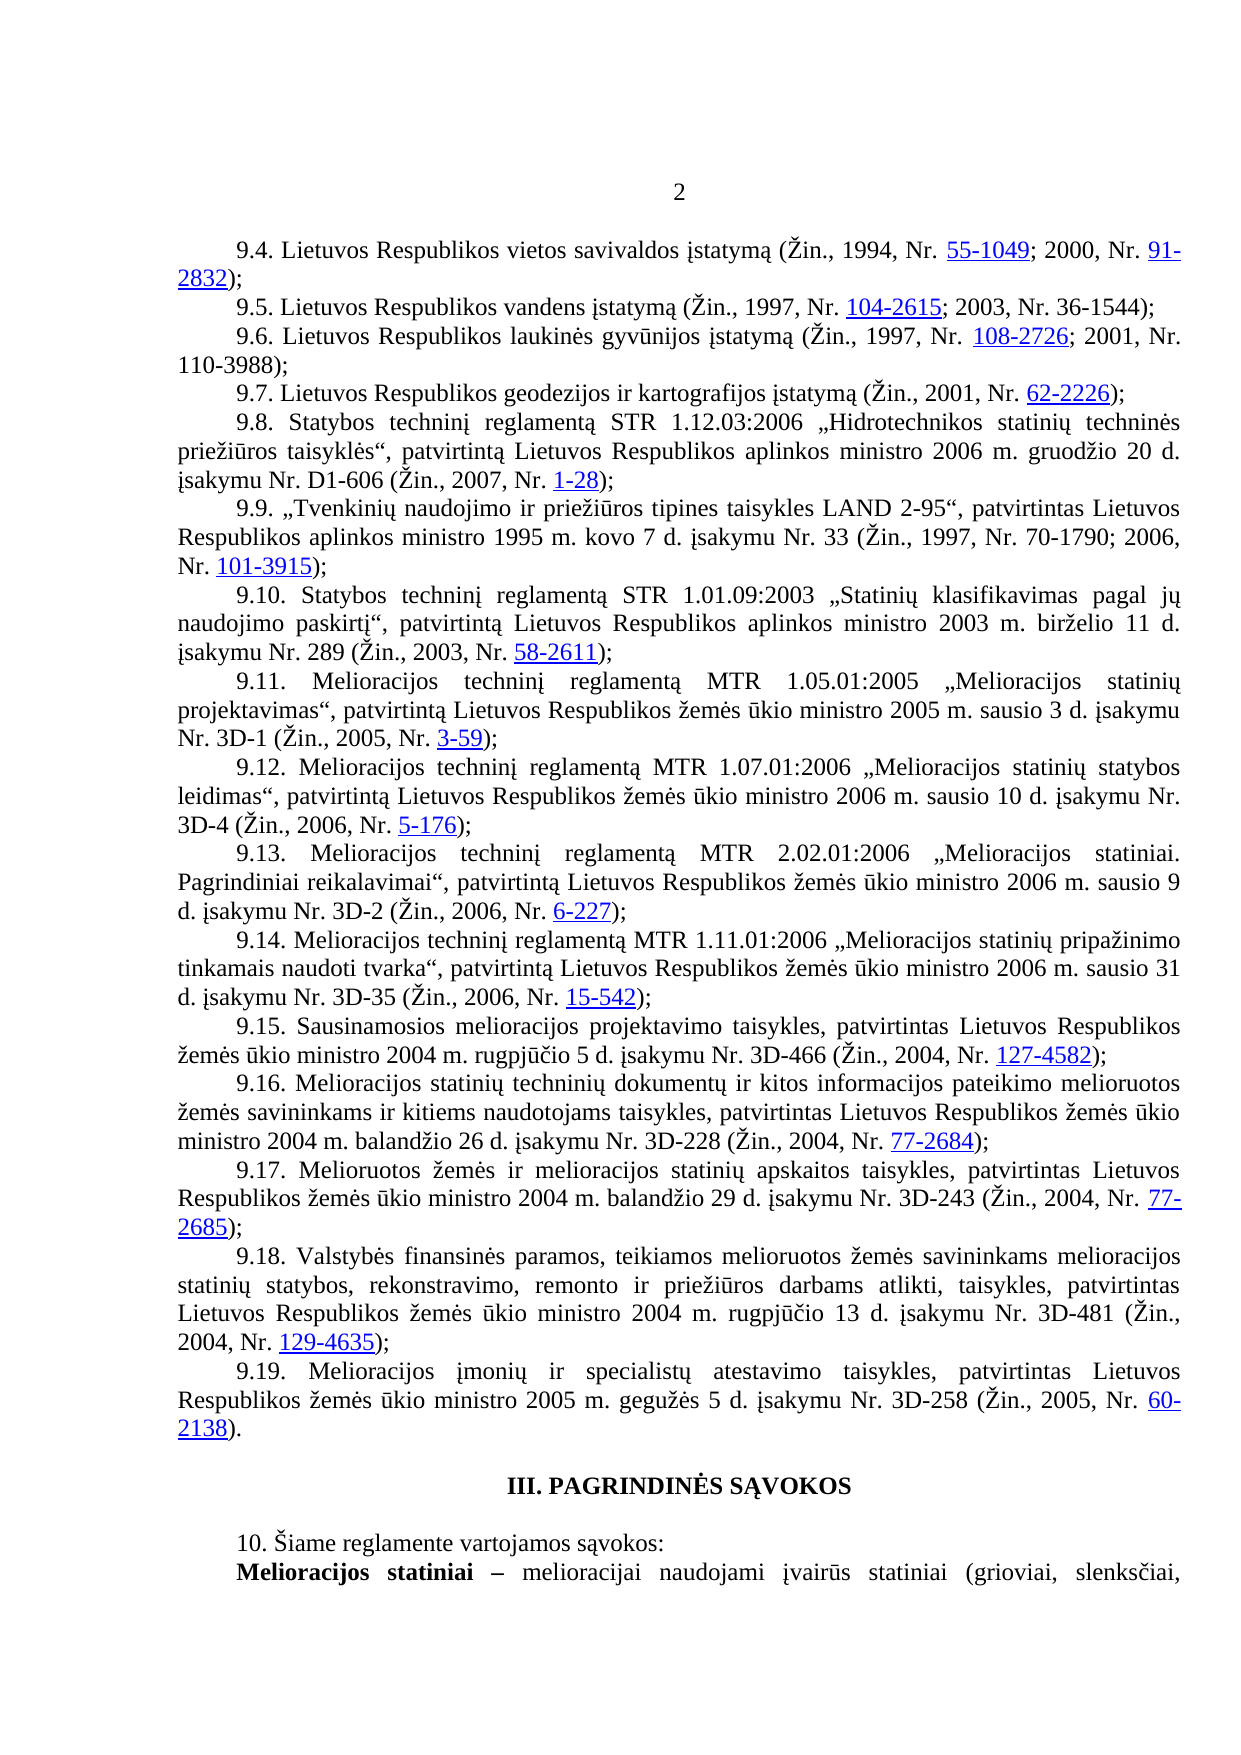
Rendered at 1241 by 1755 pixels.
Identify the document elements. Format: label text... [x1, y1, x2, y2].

text 9.19. Melioracijos įmonių ir specialistų atestavimo taisykles, patvirtintas Lietuvos Respublikos žemės ūkio ministro 2005 m. gegužės 5 d. įsakymu Nr. 3D-258 (Žin., 2005, Nr. 60-2138). [177, 1356, 1181, 1442]
text 9.15. Sausinamosios melioracijos projektavimo taisykles, patvirtintas Lietuvos Respublikos žemės ūkio ministro 2004 m. rugpjūčio 5 d. įsakymu Nr. 3D-466 (Žin., 2004, Nr. 127-4582); [177, 1011, 1181, 1068]
text 10. Šiame reglamente vartojamos sąvokos: [177, 1528, 1181, 1557]
text 9.7. Lietuvos Respublikos geodezijos ir kartografijos įstatymą (Žin., 2001, Nr. 62-2226); [177, 378, 1181, 407]
text 9.4. Lietuvos Respublikos vietos savivaldos įstatymą (Žin., 1994, Nr. 55-1049; 2000, Nr. 91-2832); [177, 235, 1181, 292]
text 9.9. „Tvenkinių naudojimo ir priežiūros tipines taisykles LAND 2-95“, patvirtintas Lietuvos Respublikos aplinkos ministro 1995 m. kovo 7 d. įsakymu Nr. 33 (Žin., 1997, Nr. 70-1790; 2006, Nr. 101-3915); [177, 493, 1181, 580]
text III. PAGRINDINĖS SĄVOKOS [177, 1471, 1181, 1500]
text 9.13. Melioracijos techninį reglamentą MTR 2.02.01:2006 „Melioracijos statiniai. Pagrindiniai reikalavimai“, patvirtintą Lietuvos Respublikos žemės ūkio ministro 2006 m. sausio 9 d. įsakymu Nr. 3D-2 (Žin., 2006, Nr. 6-227); [177, 838, 1181, 925]
text 9.14. Melioracijos techninį reglamentą MTR 1.11.01:2006 „Melioracijos statinių pripažinimo tinkamais naudoti tvarka“, patvirtintą Lietuvos Respublikos žemės ūkio ministro 2006 m. sausio 31 d. įsakymu Nr. 3D-35 (Žin., 2006, Nr. 15-542); [177, 925, 1181, 1011]
text Melioracijos statiniai – melioracijai naudojami įvairūs statiniai (grioviai, slenksčiai, [177, 1557, 1181, 1586]
text 9.18. Valstybės finansinės paramos, teikiamos melioruotos žemės savininkams melioracijos statinių statybos, rekonstravimo, remonto ir priežiūros darbams atlikti, taisykles, patvirtintas Lietuvos Respublikos žemės ūkio ministro 2004 m. rugpjūčio 13 d. įsakymu Nr. 3D-481 (Žin., 2004, Nr. 129-4635); [177, 1241, 1181, 1356]
text 9.11. Melioracijos techninį reglamentą MTR 1.05.01:2005 „Melioracijos statinių projektavimas“, patvirtintą Lietuvos Respublikos žemės ūkio ministro 2005 m. sausio 3 d. įsakymu Nr. 3D-1 (Žin., 2005, Nr. 3-59); [177, 666, 1181, 752]
text 9.8. Statybos techninį reglamentą STR 1.12.03:2006 „Hidrotechnikos statinių techninės priežiūros taisyklės“, patvirtintą Lietuvos Respublikos aplinkos ministro 2006 m. gruodžio 20 d. įsakymu Nr. D1-606 (Žin., 2007, Nr. 1-28); [177, 407, 1181, 493]
text 9.6. Lietuvos Respublikos laukinės gyvūnijos įstatymą (Žin., 1997, Nr. 108-2726; 2001, Nr. 110-3988); [177, 321, 1181, 378]
text 9.17. Melioruotos žemės ir melioracijos statinių apskaitos taisykles, patvirtintas Lietuvos Respublikos žemės ūkio ministro 2004 m. balandžio 29 d. įsakymu Nr. 3D-243 (Žin., 2004, Nr. 77-2685); [177, 1155, 1181, 1241]
text 9.16. Melioracijos statinių techninių dokumentų ir kitos informacijos pateikimo melioruotos žemės savininkams ir kitiems naudotojams taisykles, patvirtintas Lietuvos Respublikos žemės ūkio ministro 2004 m. balandžio 26 d. įsakymu Nr. 3D-228 (Žin., 2004, Nr. 77-2684); [177, 1068, 1181, 1155]
text 9.10. Statybos techninį reglamentą STR 1.01.09:2003 „Statinių klasifikavimas pagal jų naudojimo paskirtį“, patvirtintą Lietuvos Respublikos aplinkos ministro 2003 m. birželio 11 d. įsakymu Nr. 289 (Žin., 2003, Nr. 58-2611); [177, 580, 1181, 666]
text 9.5. Lietuvos Respublikos vandens įstatymą (Žin., 1997, Nr. 104-2615; 2003, Nr. 36-1544); [177, 292, 1181, 321]
text 9.12. Melioracijos techninį reglamentą MTR 1.07.01:2006 „Melioracijos statinių statybos leidimas“, patvirtintą Lietuvos Respublikos žemės ūkio ministro 2006 m. sausio 10 d. įsakymu Nr. 3D-4 (Žin., 2006, Nr. 5-176); [177, 752, 1181, 838]
